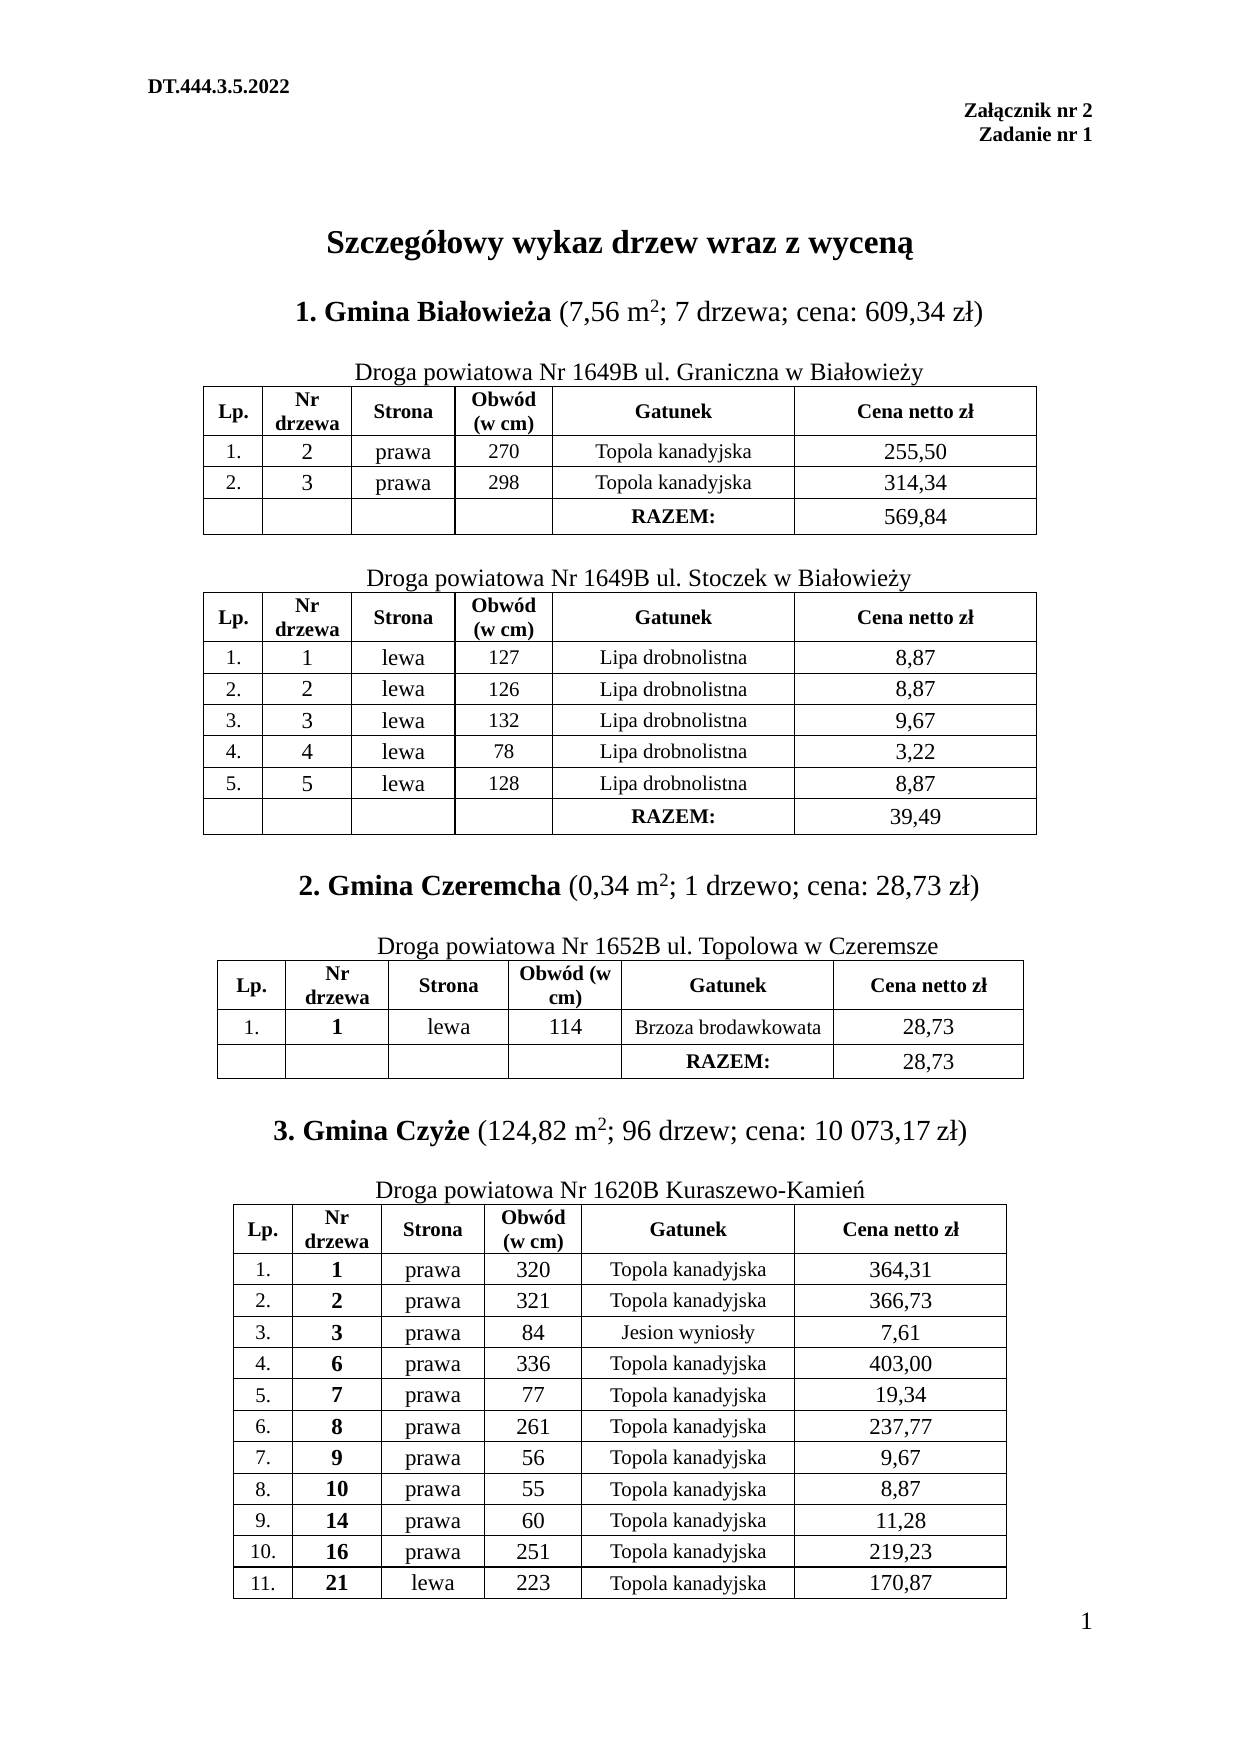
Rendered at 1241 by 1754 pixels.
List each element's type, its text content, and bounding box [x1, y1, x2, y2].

table_header Gatunek [622, 961, 833, 1009]
table_cell Lipa drobnolistna [553, 642, 794, 672]
table_cell Topola kanadyjska [582, 1348, 794, 1378]
table_cell 403,00 [795, 1348, 1006, 1378]
table_header Strona [389, 961, 508, 1009]
table_cell prawa [382, 1536, 484, 1566]
table_cell prawa [382, 1505, 484, 1535]
table_cell prawa [382, 1411, 484, 1441]
table_header Strona [382, 1205, 484, 1253]
table_cell [389, 1045, 508, 1078]
table_cell 6 [293, 1348, 381, 1378]
table_header Strona [352, 387, 454, 435]
table_header Obwód (w cm) [485, 1205, 581, 1253]
table_cell 1. [234, 1254, 292, 1284]
table_cell 77 [485, 1379, 581, 1410]
table_cell 9,67 [795, 1442, 1006, 1472]
table_cell 8,87 [795, 1474, 1006, 1504]
table_cell 10. [234, 1536, 292, 1566]
table_header Cena netto zł [795, 593, 1036, 641]
table_cell Topola kanadyjska [582, 1379, 794, 1410]
table_cell 8,87 [795, 768, 1036, 798]
table_cell 569,84 [795, 499, 1036, 533]
table_cell 4. [204, 736, 262, 767]
table_cell 10 [293, 1474, 381, 1504]
table_cell prawa [382, 1442, 484, 1472]
table_header Strona [352, 593, 454, 641]
table_cell 8,87 [795, 674, 1036, 704]
table_cell prawa [382, 1254, 484, 1284]
table_cell Topola kanadyjska [582, 1411, 794, 1441]
table_cell lewa [352, 642, 454, 672]
table_cell Topola kanadyjska [582, 1285, 794, 1316]
table_cell lewa [352, 674, 454, 704]
table_cell Jesion wyniosły [582, 1317, 794, 1347]
table_cell prawa [352, 467, 454, 497]
table_cell RAZEM: [622, 1045, 833, 1078]
table_header Nr drzewa [263, 593, 351, 641]
table_cell Brzoza brodawkowata [622, 1010, 833, 1043]
table_cell 170,87 [795, 1568, 1006, 1598]
text Szczegółowy wykaz drzew wraz z wyceną [148, 223, 1093, 261]
table_cell lewa [382, 1568, 484, 1598]
list Droga powiatowa Nr 1652B ul. Topolowa w Czeremsze [223, 931, 1093, 959]
table_header Lp. [218, 961, 285, 1009]
table_cell Lipa drobnolistna [553, 768, 794, 798]
table_cell 3,22 [795, 736, 1036, 767]
table_cell 128 [456, 768, 552, 798]
table_cell [456, 499, 552, 533]
table_cell [352, 499, 454, 533]
table_cell [263, 499, 351, 533]
table_header Nr drzewa [286, 961, 388, 1009]
text 2. Gmina Czeremcha (0,34 m2; 1 drzewo; cena: 28,73 zł) [185, 868, 1093, 902]
table_cell 1. [204, 642, 262, 672]
table_header Obwód (w cm) [456, 387, 552, 435]
list Droga powiatowa Nr 1620B Kuraszewo-Kamień [148, 1175, 1093, 1204]
table_cell 127 [456, 642, 552, 672]
table_cell 2. [234, 1285, 292, 1316]
table_cell 2. [204, 674, 262, 704]
table_cell prawa [382, 1474, 484, 1504]
text Droga powiatowa Nr 1649B ul. Stoczek w Białowieży [185, 563, 1093, 592]
table_cell 5. [204, 768, 262, 798]
table_cell lewa [352, 736, 454, 767]
table_cell 320 [485, 1254, 581, 1284]
text 1. Gmina Białowieża (7,56 m2; 7 drzewa; cena: 609,34 zł) [185, 294, 1093, 328]
table_cell 84 [485, 1317, 581, 1347]
table_cell 19,34 [795, 1379, 1006, 1410]
table_cell 28,73 [834, 1045, 1023, 1078]
table_header Gatunek [553, 593, 794, 641]
table_cell RAZEM: [553, 499, 794, 533]
table_header Lp. [204, 387, 262, 435]
table_cell 5 [263, 768, 351, 798]
table_cell 55 [485, 1474, 581, 1504]
table_cell 3 [263, 705, 351, 735]
table_cell 2 [263, 674, 351, 704]
table_cell Topola kanadyjska [582, 1536, 794, 1566]
table_cell 114 [509, 1010, 621, 1043]
table_cell 8. [234, 1474, 292, 1504]
table_header Nr drzewa [263, 387, 351, 435]
table_cell lewa [352, 705, 454, 735]
table_cell prawa [382, 1317, 484, 1347]
table_cell 321 [485, 1285, 581, 1316]
table_cell 1 [263, 642, 351, 672]
table_header Obwód (w cm) [509, 961, 621, 1009]
text 3. Gmina Czyże (124,82 m2; 96 drzew; cena: 10 073,17 zł) [148, 1113, 1093, 1146]
table_cell 5. [234, 1379, 292, 1410]
table_cell 314,34 [795, 467, 1036, 497]
table_cell 261 [485, 1411, 581, 1441]
table_cell [456, 799, 552, 834]
table_cell 2 [263, 436, 351, 466]
table_cell RAZEM: [553, 799, 794, 834]
table_cell 132 [456, 705, 552, 735]
table_cell 1. [218, 1010, 285, 1043]
table_header Cena netto zł [795, 1205, 1006, 1253]
table_header Obwód (w cm) [456, 593, 552, 641]
table_cell prawa [352, 436, 454, 466]
text Zadanie nr 1 [148, 122, 1093, 146]
table_cell prawa [382, 1379, 484, 1410]
table_cell 219,23 [795, 1536, 1006, 1566]
table_cell 3. [234, 1317, 292, 1347]
table_cell 298 [456, 467, 552, 497]
table_cell 3 [263, 467, 351, 497]
table_cell Lipa drobnolistna [553, 705, 794, 735]
table_cell 364,31 [795, 1254, 1006, 1284]
table_cell 39,49 [795, 799, 1036, 834]
table_cell 8,87 [795, 642, 1036, 672]
table_cell 336 [485, 1348, 581, 1378]
table_cell 255,50 [795, 436, 1036, 466]
table_cell 9,67 [795, 705, 1036, 735]
table_cell Topola kanadyjska [582, 1568, 794, 1598]
table_cell 1 [286, 1010, 388, 1043]
table_cell 60 [485, 1505, 581, 1535]
table_cell 7 [293, 1379, 381, 1410]
table_cell [204, 499, 262, 533]
table_header Gatunek [582, 1205, 794, 1253]
table_cell 11,28 [795, 1505, 1006, 1535]
text Droga powiatowa Nr 1649B ul. Graniczna w Białowieży [185, 357, 1093, 386]
table_cell 9. [234, 1505, 292, 1535]
table_cell [286, 1045, 388, 1078]
table_cell prawa [382, 1285, 484, 1316]
table_cell 4. [234, 1348, 292, 1378]
table_cell [352, 799, 454, 834]
table_cell 56 [485, 1442, 581, 1472]
table_cell 9 [293, 1442, 381, 1472]
table_cell 16 [293, 1536, 381, 1566]
table_cell 2. [204, 467, 262, 497]
table_cell 11. [234, 1568, 292, 1598]
table_cell lewa [352, 768, 454, 798]
table_cell 8 [293, 1411, 381, 1441]
table_cell [263, 799, 351, 834]
table_cell Topola kanadyjska [553, 436, 794, 466]
table_cell Topola kanadyjska [582, 1505, 794, 1535]
table_cell 3. [204, 705, 262, 735]
table_header Cena netto zł [834, 961, 1023, 1009]
table_cell 78 [456, 736, 552, 767]
table_cell 7,61 [795, 1317, 1006, 1347]
table_header Nr drzewa [293, 1205, 381, 1253]
table_cell prawa [382, 1348, 484, 1378]
table_header Gatunek [553, 387, 794, 435]
table_cell [204, 799, 262, 834]
table_cell Topola kanadyjska [582, 1254, 794, 1284]
table_cell 223 [485, 1568, 581, 1598]
table_cell 6. [234, 1411, 292, 1441]
table_cell lewa [389, 1010, 508, 1043]
text Załącznik nr 2 [148, 98, 1093, 122]
table_header Lp. [204, 593, 262, 641]
table_header Cena netto zł [795, 387, 1036, 435]
table_cell [509, 1045, 621, 1078]
table_cell Lipa drobnolistna [553, 674, 794, 704]
table_cell 14 [293, 1505, 381, 1535]
table_cell 1. [204, 436, 262, 466]
text DT.444.3.5.2022 [148, 74, 1093, 98]
table_cell Topola kanadyjska [553, 467, 794, 497]
table_cell 270 [456, 436, 552, 466]
table_cell 251 [485, 1536, 581, 1566]
table_header Lp. [234, 1205, 292, 1253]
table_cell 1 [293, 1254, 381, 1284]
table_cell [218, 1045, 285, 1078]
table_cell Topola kanadyjska [582, 1442, 794, 1472]
table_cell 4 [263, 736, 351, 767]
table_cell 7. [234, 1442, 292, 1472]
table_cell 2 [293, 1285, 381, 1316]
table_cell 21 [293, 1568, 381, 1598]
table_cell Topola kanadyjska [582, 1474, 794, 1504]
table_cell 28,73 [834, 1010, 1023, 1043]
table_cell 237,77 [795, 1411, 1006, 1441]
table_cell Lipa drobnolistna [553, 736, 794, 767]
table_cell 126 [456, 674, 552, 704]
table_cell 3 [293, 1317, 381, 1347]
table_cell 366,73 [795, 1285, 1006, 1316]
